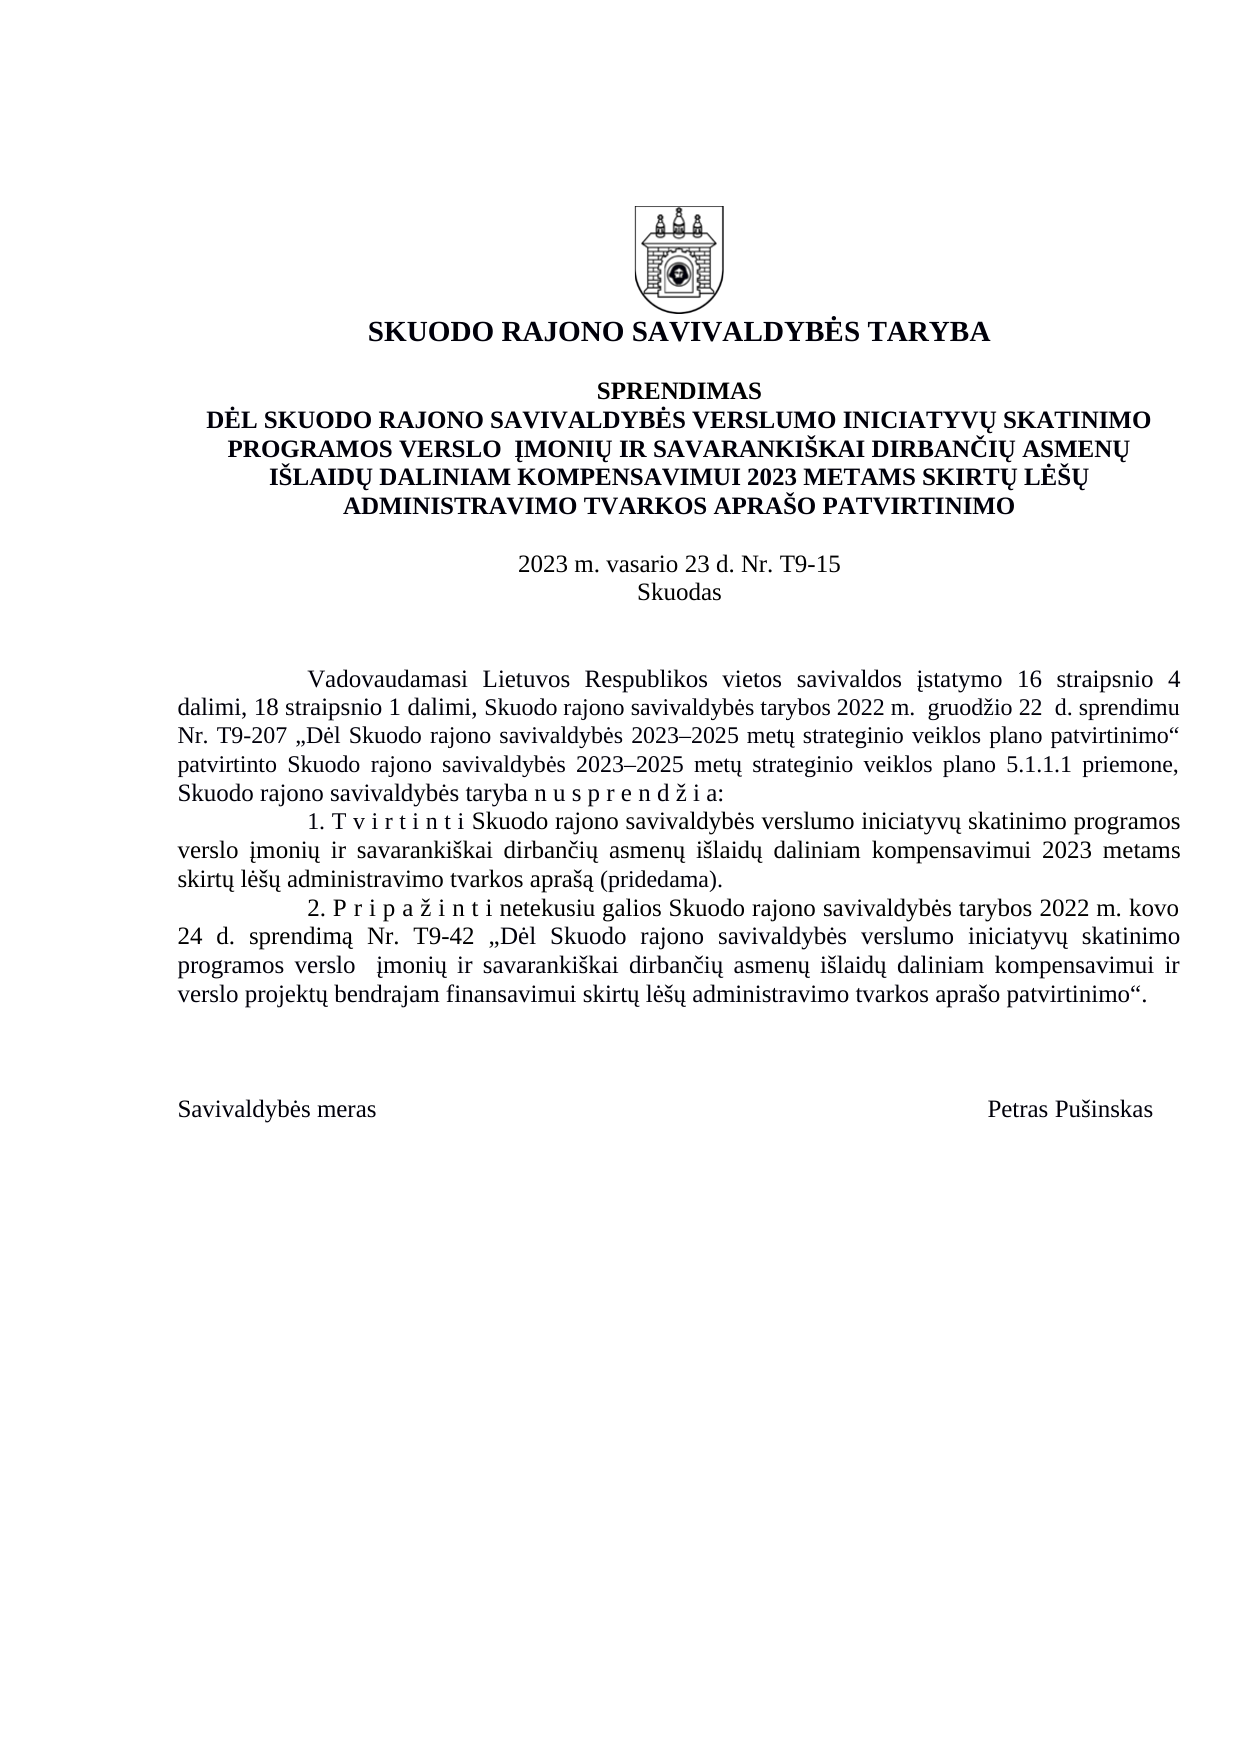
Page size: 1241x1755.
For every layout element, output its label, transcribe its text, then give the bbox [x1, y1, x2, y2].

text Savivaldybės meras Petras Pušinskas [177, 1094, 1181, 1123]
text 2. P r i p a ž i n t i netekusiu galios Skuodo rajono savivaldybės tarybos 2022 m. kovo 24 d. sprendimą Nr. T9-42 „Dėl Skuodo rajono savivaldybės verslumo iniciatyvų skatinimo programos verslo įmonių ir savarankiškai dirbančių asmenų išlaidų daliniam kompensavimui ir verslo projektų bendrajam finansavimui skirtų lėšų administravimo tvarkos aprašo patvirtinimo“. [177, 893, 1181, 1008]
text 2023 m. vasario 23 d. Nr. T9-15 [177, 549, 1181, 577]
text DĖL SKUODO RAJONO SAVIVALDYBĖS VERSLUMO INICIATYVŲ SKATINIMO PROGRAMOS VERSLO ĮMONIŲ IR SAVARANKIŠKAI DIRBANČIŲ ASMENŲ IŠLAIDŲ DALINIAM KOMPENSAVIMUI 2023 METAMS SKIRTŲ LĖŠŲ ADMINISTRAVIMO TVARKOS APRAŠO PATVIRTINIMO [177, 405, 1181, 520]
text 1. T v i r t i n t i Skuodo rajono savivaldybės verslumo iniciatyvų skatinimo programos verslo įmonių ir savarankiškai dirbančių asmenų išlaidų daliniam kompensavimui 2023 metams skirtų lėšų administravimo tvarkos aprašą (pridedama). [177, 806, 1181, 893]
text Skuodas [177, 577, 1181, 606]
text SPRENDIMAS [177, 376, 1181, 405]
text Vadovaudamasi Lietuvos Respublikos vietos savivaldos įstatymo 16 straipsnio 4 dalimi, 18 straipsnio 1 dalimi, Skuodo rajono savivaldybės tarybos 2022 m. gruodžio 22 d. sprendimu Nr. T9-207 „Dėl Skuodo rajono savivaldybės 2023–2025 metų strateginio veiklos plano patvirtinimo“ patvirtinto Skuodo rajono savivaldybės 2023–2025 metų strateginio veiklos plano 5.1.1.1 priemone, Skuodo rajono savivaldybės taryba n u s p r e n d ž i a: [177, 664, 1181, 806]
text SKUODO RAJONO SAVIVALDYBĖS TARYBA [177, 314, 1181, 347]
